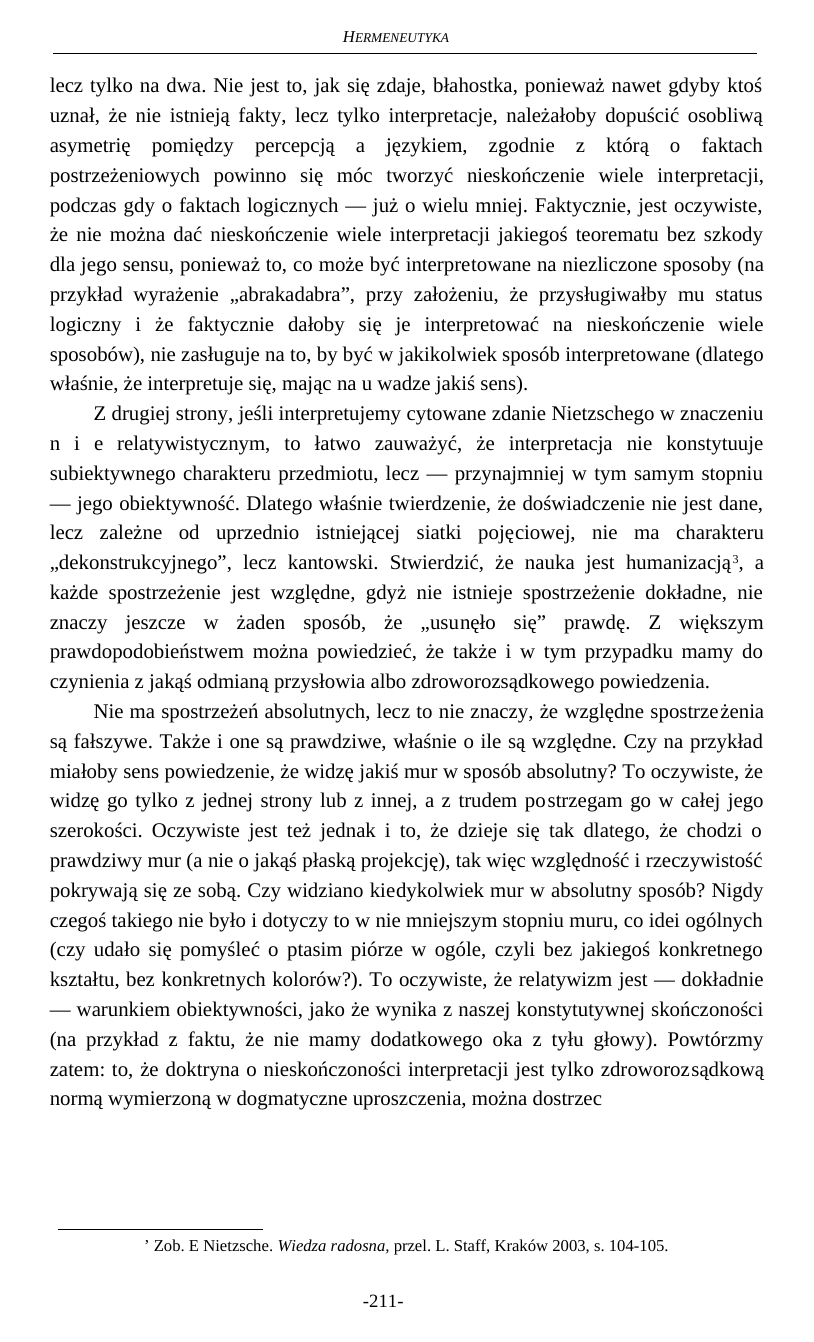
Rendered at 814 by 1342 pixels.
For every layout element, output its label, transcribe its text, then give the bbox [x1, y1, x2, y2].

text lecz tylko na dwa. Nie jest to, jak się zdaje, błahostka, ponieważ nawet gdyby ktoś uznał, że nie istnieją fakty, lecz tylko interpretacje, należałoby dopuścić osobliwą asymetrię pomiędzy percepcją a językiem, zgodnie z którą o faktach postrzeżeniowych powinno się móc tworzyć nieskończenie wiele in­terpretacji, podczas gdy o faktach logicznych — już o wielu mniej. Faktycznie, jest oczywiste, że nie można dać nieskończenie wiele interpretacji jakiegoś teorematu bez szkody dla jego sensu, ponieważ to, co może być interpre­towane na niezliczone sposoby (na przykład wyrażenie „abrakadabra”, przy założeniu, że przysługiwałby mu status logiczny i że faktycznie dałoby się je interpretować na nieskończenie wiele sposobów), nie zasługuje na to, by być w jakikolwiek sposób interpretowane (dlatego właśnie, że interpretuje się, mając na u wadze jakiś sens). [49, 73, 764, 395]
text Z drugiej strony, jeśli interpretujemy cytowane zdanie Nietzschego w znaczeniu n i e relatywistycznym, to łatwo zauważyć, że interpretacja nie konstytuuje subiektywnego charakteru przedmiotu, lecz — przynajmniej w tym samym stopniu — jego obiektywność. Dlatego właśnie twierdzenie, że doświadczenie nie jest dane, lecz zależne od uprzednio istniejącej siatki poję­ciowej, nie ma charakteru „dekonstrukcyjnego”, lecz kantowski. Stwierdzić, że nauka jest humanizacją3, a każde spostrzeżenie jest względne, gdyż nie istnieje spostrzeżenie dokładne, nie znaczy jeszcze w żaden sposób, że „usu­nęło się” prawdę. Z większym prawdopodobieństwem można powiedzieć, że także i w tym przypadku mamy do czynienia z jakąś odmianą przysłowia albo zdroworozsądkowego powiedzenia. [49, 401, 764, 693]
text ’ Zob. E Nietzsche. Wiedza radosna, przel. L. Staff, Kraków 2003, s. 104-105. [96, 1236, 704, 1255]
text Nie ma spostrzeżeń absolutnych, lecz to nie znaczy, że względne spostrze­żenia są fałszywe. Także i one są prawdziwe, właśnie o ile są względne. Czy na przykład miałoby sens powiedzenie, że widzę jakiś mur w sposób absolutny? To oczywiste, że widzę go tylko z jednej strony lub z innej, a z trudem po­strzegam go w całej jego szerokości. Oczywiste jest też jednak i to, że dzieje się tak dlatego, że chodzi o prawdziwy mur (a nie o jakąś płaską projekcję), tak więc względność i rzeczywistość pokrywają się ze sobą. Czy widziano kie­dykolwiek mur w absolutny sposób? Nigdy czegoś takiego nie było i dotyczy to w nie mniejszym stopniu muru, co idei ogólnych (czy udało się pomyśleć o ptasim piórze w ogóle, czyli bez jakiegoś konkretnego kształtu, bez konkret­nych kolorów?). To oczywiste, że relatywizm jest — dokładnie — warunkiem obiektywności, jako że wynika z naszej konstytutywnej skończoności (na przykład z faktu, że nie mamy dodatkowego oka z tyłu głowy). Powtórzmy zatem: to, że doktryna o nieskończoności interpretacji jest tylko zdroworoz­sądkową normą wymierzoną w dogmatyczne uproszczenia, można dostrzec [49, 699, 764, 1110]
text Hermeneutyka [343, 26, 466, 46]
text -211- [363, 1290, 454, 1311]
